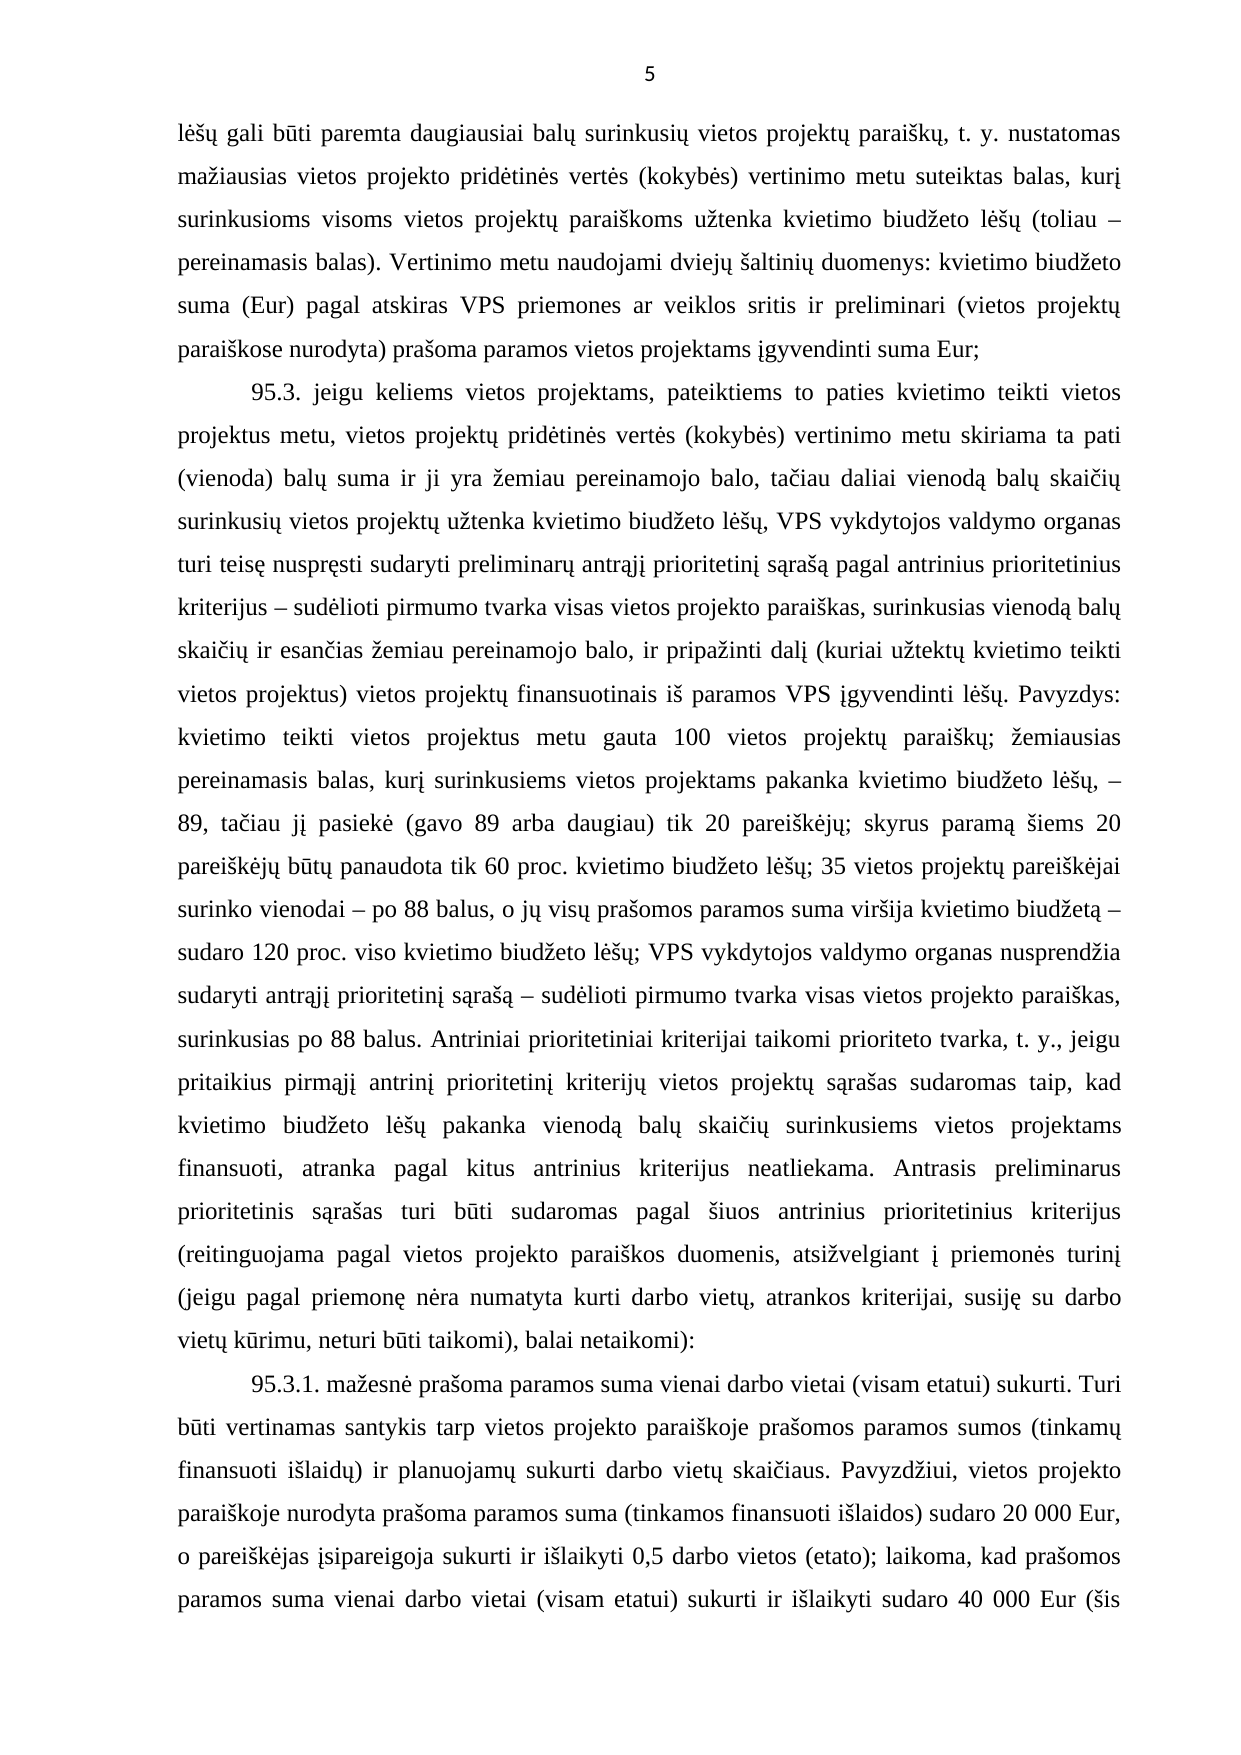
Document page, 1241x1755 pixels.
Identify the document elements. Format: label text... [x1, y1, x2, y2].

text 95.3. jeigu keliems vietos projektams, pateiktiems to paties kvietimo teikti vietos projektus metu, vietos projektų pridėtinės vertės (kokybės) vertinimo metu skiriama ta pati (vienoda) balų suma ir ji yra žemiau pereinamojo balo, tačiau daliai vienodą balų skaičių surinkusių vietos projektų užtenka kvietimo biudžeto lėšų, VPS vykdytojos valdymo organas turi teisę nuspręsti sudaryti preliminarų antrąjį prioritetinį sąrašą pagal antrinius prioritetinius kriterijus – sudėlioti pirmumo tvarka visas vietos projekto paraiškas, surinkusias vienodą balų skaičių ir esančias žemiau pereinamojo balo, ir pripažinti dalį (kuriai užtektų kvietimo teikti vietos projektus) vietos projektų finansuotinais iš paramos VPS įgyvendinti lėšų. Pavyzdys: kvietimo teikti vietos projektus metu gauta 100 vietos projektų paraiškų; žemiausias pereinamasis balas, kurį surinkusiems vietos projektams pakanka kvietimo biudžeto lėšų, – 89, tačiau jį pasiekė (gavo 89 arba daugiau) tik 20 pareiškėjų; skyrus paramą šiems 20 pareiškėjų būtų panaudota tik 60 proc. kvietimo biudžeto lėšų; 35 vietos projektų pareiškėjai surinko vienodai – po 88 balus, o jų visų prašomos paramos suma viršija kvietimo biudžetą – sudaro 120 proc. viso kvietimo biudžeto lėšų; VPS vykdytojos valdymo organas nusprendžia sudaryti antrąjį prioritetinį sąrašą – sudėlioti pirmumo tvarka visas vietos projekto paraiškas, surinkusias po 88 balus. Antriniai prioritetiniai kriterijai taikomi prioriteto tvarka, t. y., jeigu pritaikius pirmąjį antrinį prioritetinį kriterijų vietos projektų sąrašas sudaromas taip, kad kvietimo biudžeto lėšų pakanka vienodą balų skaičių surinkusiems vietos projektams finansuoti, atranka pagal kitus antrinius kriterijus neatliekama. Antrasis preliminarus prioritetinis sąrašas turi būti sudaromas pagal šiuos antrinius prioritetinius kriterijus (reitinguojama pagal vietos projekto paraiškos duomenis, atsižvelgiant į priemonės turinį (jeigu pagal priemonę nėra numatyta kurti darbo vietų, atrankos kriterijai, susiję su darbo vietų kūrimu, neturi būti taikomi), balai netaikomi): [177, 377, 1122, 1354]
text 95.3.1. mažesnė prašoma paramos suma vienai darbo vietai (visam etatui) sukurti. Turi būti vertinamas santykis tarp vietos projekto paraiškoje prašomos paramos sumos (tinkamų finansuoti išlaidų) ir planuojamų sukurti darbo vietų skaičiaus. Pavyzdžiui, vietos projekto paraiškoje nurodyta prašoma paramos suma (tinkamos finansuoti išlaidos) sudaro 20 000 Eur, o pareiškėjas įsipareigoja sukurti ir išlaikyti 0,5 darbo vietos (etato); laikoma, kad prašomos paramos suma vienai darbo vietai (visam etatui) sukurti ir išlaikyti sudaro 40 000 Eur (šis [177, 1369, 1122, 1613]
text lėšų gali būti paremta daugiausiai balų surinkusių vietos projektų paraiškų, t. y. nustatomas mažiausias vietos projekto pridėtinės vertės (kokybės) vertinimo metu suteiktas balas, kurį surinkusioms visoms vietos projektų paraiškoms užtenka kvietimo biudžeto lėšų (toliau – pereinamasis balas). Vertinimo metu naudojami dviejų šaltinių duomenys: kvietimo biudžeto suma (Eur) pagal atskiras VPS priemones ar veiklos sritis ir preliminari (vietos projektų paraiškose nurodyta) prašoma paramos vietos projektams įgyvendinti suma Eur; [177, 118, 1122, 362]
